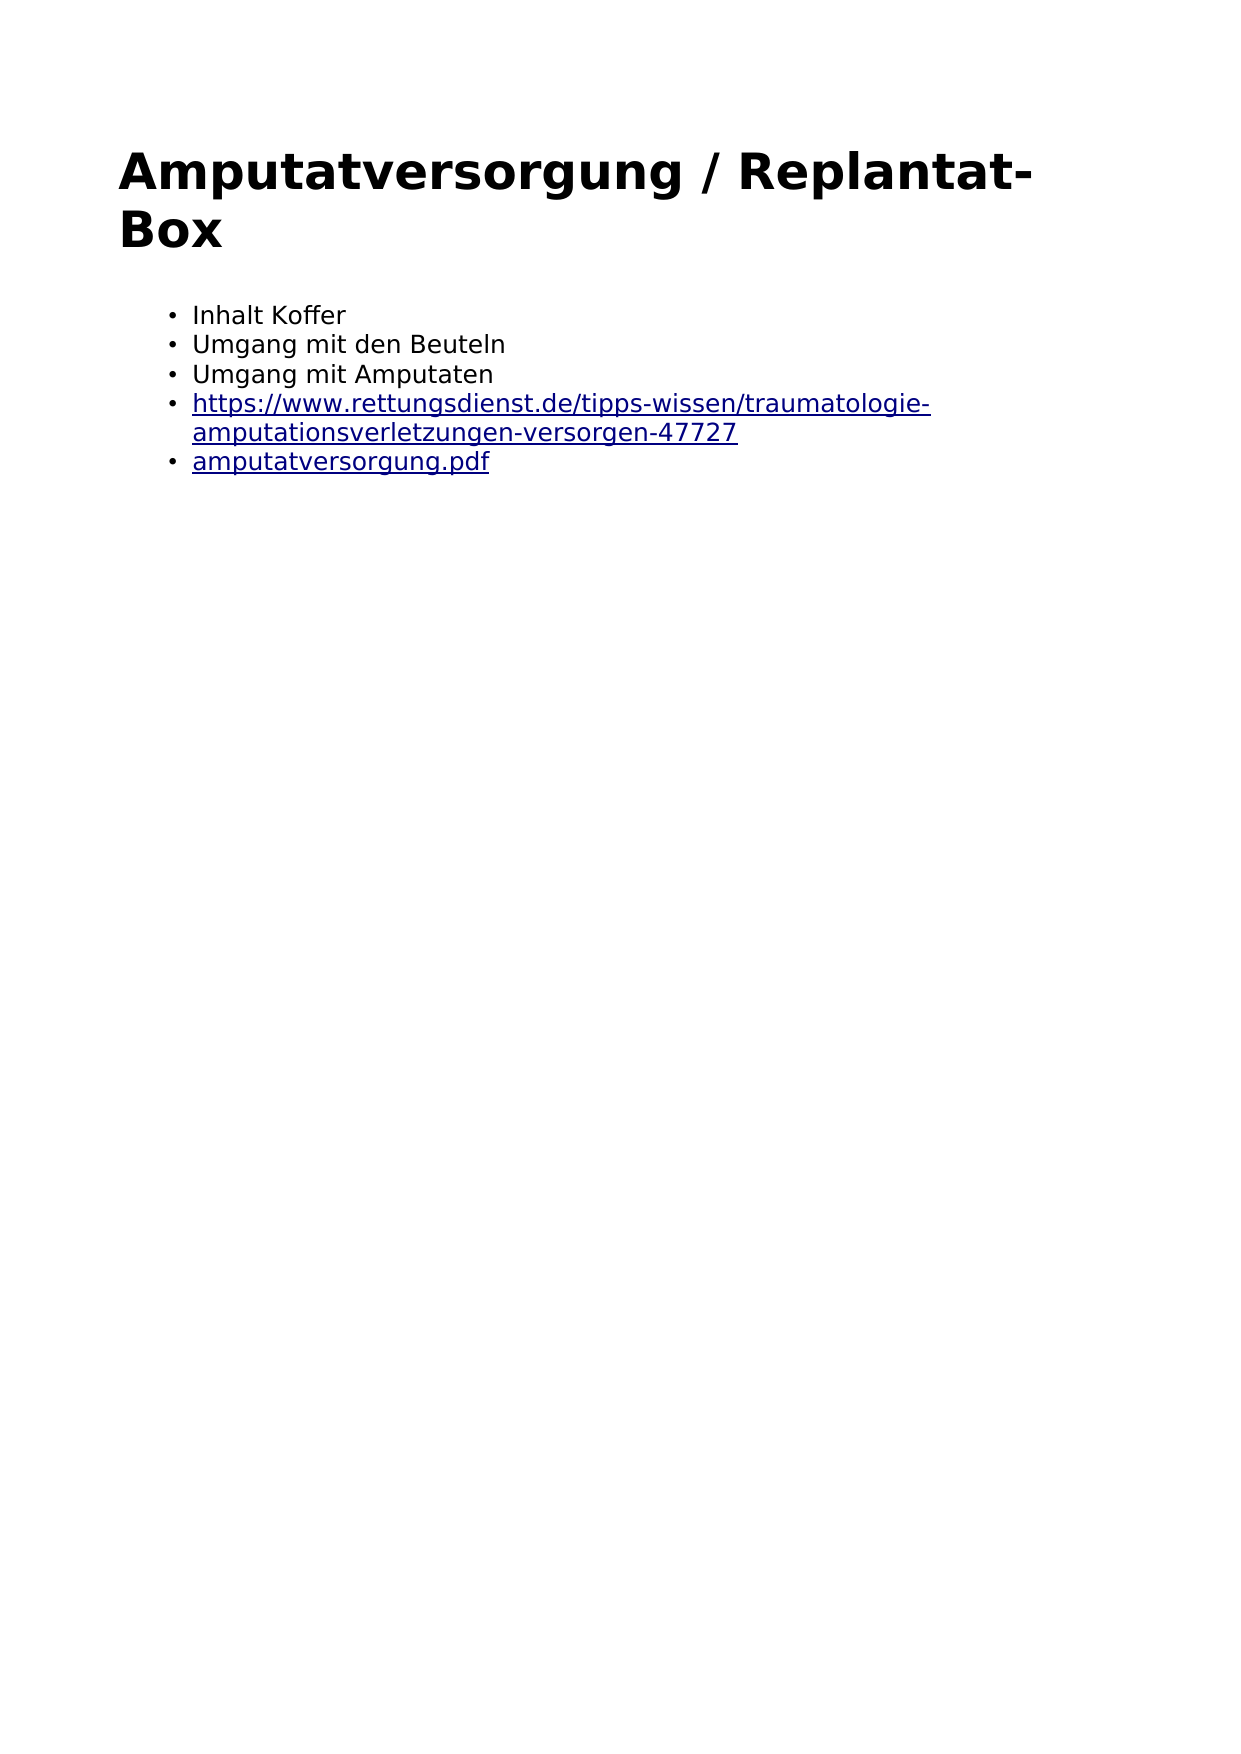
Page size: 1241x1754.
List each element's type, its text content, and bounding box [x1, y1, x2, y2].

list Umgang mit den Beuteln [177, 331, 1122, 360]
list https://www.rettungsdienst.de/tipps-wissen/traumatologie-amputationsverletzungen-versorgen-47727 [177, 389, 1122, 447]
subtitle Amputatversorgung / Replantat-Box [118, 143, 1122, 259]
list Inhalt Koffer [177, 302, 1122, 331]
list Umgang mit Amputaten [177, 360, 1122, 389]
list amputatversorgung.pdf [177, 447, 1122, 477]
